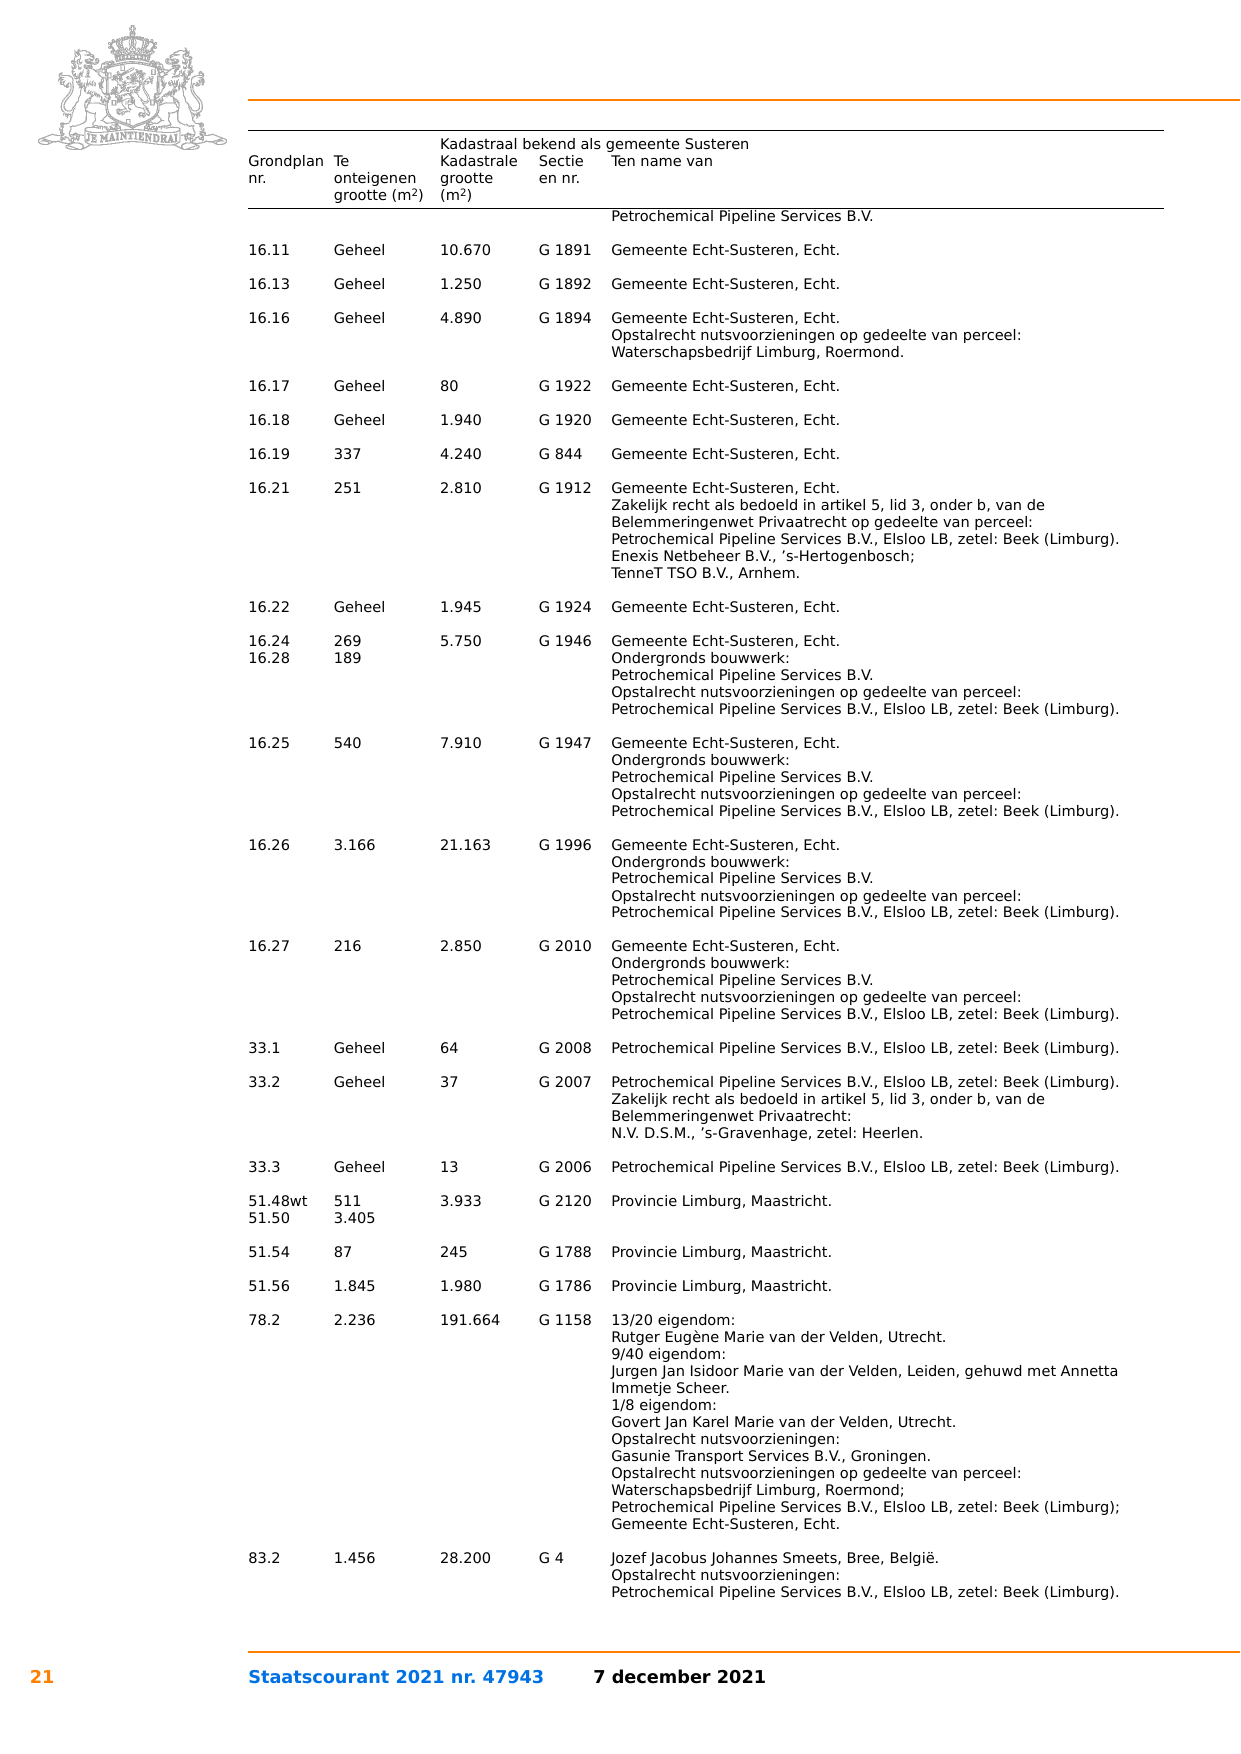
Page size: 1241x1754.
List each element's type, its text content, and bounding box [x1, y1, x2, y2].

table_cell 337 [328, 446, 434, 463]
table_cell [434, 1023, 533, 1040]
table_cell 13/20 eigendom: Rutger Eugène Marie van der Velden, Utrecht. 9/40 eigendom: Jurgen Jan Isidoor Marie van der Velden, Leiden, gehuwd met Annetta Immetje Scheer. 1/8 eigendom: Govert Jan Karel Marie van der Velden, Utrecht. Opstalrecht nutsvoorzieningen: Gasunie Transport Services B.V., Groningen. Opstalrecht nutsvoorzieningen op gedeelte van perceel: Waterschapsbedrijf Limburg, Roermond; Petrochemical Pipeline Services B.V., Elsloo LB, zetel: Beek (Limburg); Gemeente Echt-Susteren, Echt. [605, 1312, 1163, 1533]
table_cell [533, 293, 605, 310]
table_cell 3.933 [434, 1193, 533, 1227]
table_cell [328, 1057, 434, 1074]
table_header [248, 131, 434, 153]
table_cell [328, 718, 434, 734]
table_cell [248, 395, 328, 412]
table_cell [434, 225, 533, 242]
table_cell [328, 463, 434, 480]
table_cell 51.54 [248, 1244, 328, 1261]
table_cell G 1947 [533, 735, 605, 819]
table_cell 78.2 [248, 1312, 328, 1533]
table_cell Gemeente Echt-Susteren, Echt. [605, 378, 1163, 395]
table_cell Petrochemical Pipeline Services B.V., Elsloo LB, zetel: Beek (Limburg). [605, 1159, 1163, 1176]
table_cell [328, 225, 434, 242]
table_cell [605, 921, 1163, 938]
table_cell [328, 395, 434, 412]
table_cell Gemeente Echt-Susteren, Echt. Ondergronds bouwwerk: Petrochemical Pipeline Services B.V. Opstalrecht nutsvoorzieningen op gedeelte van perceel: Petrochemical Pipeline Services B.V., Elsloo LB, zetel: Beek (Limburg). [605, 938, 1163, 1023]
table_cell 37 [434, 1074, 533, 1142]
table_cell 1.945 [434, 599, 533, 616]
table_cell 191.664 [434, 1312, 533, 1533]
table_cell [328, 582, 434, 599]
table_cell [434, 361, 533, 378]
table_cell [248, 1261, 328, 1278]
table_cell Gemeente Echt-Susteren, Echt. [605, 412, 1163, 429]
table_cell 13 [434, 1159, 533, 1176]
table_cell 7.910 [434, 735, 533, 819]
table_cell 5.750 [434, 633, 533, 650]
table_cell [248, 820, 328, 836]
table_cell [328, 1295, 434, 1312]
table_cell 3.405 [328, 1210, 434, 1227]
table_cell 21.163 [434, 836, 533, 921]
table_cell [434, 582, 533, 599]
table_cell 189 [328, 650, 434, 718]
table_cell [328, 361, 434, 378]
table_cell Gemeente Echt-Susteren, Echt. Ondergronds bouwwerk: Petrochemical Pipeline Services B.V. Opstalrecht nutsvoorzieningen op gedeelte van perceel: Petrochemical Pipeline Services B.V., Elsloo LB, zetel: Beek (Limburg). [605, 836, 1163, 921]
table_cell [248, 429, 328, 446]
table_cell [328, 820, 434, 836]
table_cell [605, 616, 1163, 633]
table_cell Grondplan nr. [248, 153, 328, 208]
table_cell 4.240 [434, 446, 533, 463]
table_cell [328, 1142, 434, 1159]
table_cell [434, 1142, 533, 1159]
table_cell 1.250 [434, 276, 533, 293]
table_cell [605, 259, 1163, 276]
picture [38, 25, 227, 150]
table_cell [328, 616, 434, 633]
table_cell Geheel [328, 599, 434, 616]
table_cell [605, 1176, 1163, 1193]
table_cell 16.19 [248, 446, 328, 463]
table_cell 1.980 [434, 1278, 533, 1295]
table_cell [248, 361, 328, 378]
table_cell Kadastrale grootte (m2) [434, 153, 533, 208]
table_cell Geheel [328, 412, 434, 429]
table_cell 16.24 [248, 633, 328, 650]
table_cell [533, 1176, 605, 1193]
table_cell 16.16 [248, 310, 328, 361]
table_cell Gemeente Echt-Susteren, Echt. [605, 446, 1163, 463]
table_cell 2.850 [434, 938, 533, 1023]
table_cell [248, 582, 328, 599]
table_cell [605, 1227, 1163, 1244]
table_cell Geheel [328, 276, 434, 293]
table_cell [605, 820, 1163, 836]
table_cell 28.200 [434, 1550, 533, 1601]
table_cell [533, 1057, 605, 1074]
table_cell Geheel [328, 310, 434, 361]
table_cell Gemeente Echt-Susteren, Echt. [605, 242, 1163, 259]
table_cell [605, 582, 1163, 599]
table_cell [248, 1176, 328, 1193]
table_cell 16.27 [248, 938, 328, 1023]
table_cell [248, 1227, 328, 1244]
table_cell 245 [434, 1244, 533, 1261]
table_cell 1.940 [434, 412, 533, 429]
table_cell Petrochemical Pipeline Services B.V., Elsloo LB, zetel: Beek (Limburg). [605, 1040, 1163, 1057]
table_cell Geheel [328, 378, 434, 395]
table_cell [328, 1261, 434, 1278]
table_cell [328, 1023, 434, 1040]
table_cell 16.22 [248, 599, 328, 616]
table_cell [434, 1176, 533, 1193]
table_cell Gemeente Echt-Susteren, Echt. Ondergronds bouwwerk: Petrochemical Pipeline Services B.V. Opstalrecht nutsvoorzieningen op gedeelte van perceel: Petrochemical Pipeline Services B.V., Elsloo LB, zetel: Beek (Limburg). [605, 735, 1163, 819]
table_cell [328, 209, 434, 225]
table_cell [248, 921, 328, 938]
table_header Kadastraal bekend als gemeente Susteren [434, 131, 1163, 153]
table_cell 16.26 [248, 836, 328, 921]
table_cell Gemeente Echt-Susteren, Echt. [605, 276, 1163, 293]
table_cell 83.2 [248, 1550, 328, 1601]
table_cell [248, 1295, 328, 1312]
table_cell [434, 1227, 533, 1244]
table_cell [605, 225, 1163, 242]
table_cell G 2007 [533, 1074, 605, 1142]
table_cell [248, 259, 328, 276]
table_cell [605, 1023, 1163, 1040]
table_cell [434, 209, 533, 225]
table_cell Gemeente Echt-Susteren, Echt. [605, 599, 1163, 616]
table_cell [248, 209, 328, 225]
table_cell Petrochemical Pipeline Services B.V. [605, 209, 1163, 225]
table_cell [328, 293, 434, 310]
table_cell [533, 820, 605, 836]
table_cell [434, 463, 533, 480]
table_cell 87 [328, 1244, 434, 1261]
table_cell 3.166 [328, 836, 434, 921]
table_cell [328, 429, 434, 446]
table_cell [533, 1261, 605, 1278]
table_cell 2.236 [328, 1312, 434, 1533]
table_cell Provincie Limburg, Maastricht. [605, 1193, 1163, 1227]
table_cell [434, 1057, 533, 1074]
table_cell G 1922 [533, 378, 605, 395]
table_cell [328, 259, 434, 276]
table_cell 16.18 [248, 412, 328, 429]
table_cell [248, 225, 328, 242]
table_cell G 4 [533, 1550, 605, 1601]
table_cell Gemeente Echt-Susteren, Echt. Ondergronds bouwwerk: Petrochemical Pipeline Services B.V. Opstalrecht nutsvoorzieningen op gedeelte van perceel: Petrochemical Pipeline Services B.V., Elsloo LB, zetel: Beek (Limburg). [605, 633, 1163, 718]
table_cell [248, 1023, 328, 1040]
table_cell [533, 209, 605, 225]
table_cell 33.1 [248, 1040, 328, 1057]
table_cell Gemeente Echt-Susteren, Echt. Zakelijk recht als bedoeld in artikel 5, lid 3, onder b, van de Belemmeringenwet Privaatrecht op gedeelte van perceel: Petrochemical Pipeline Services B.V., Elsloo LB, zetel: Beek (Limburg). Enexis Netbeheer B.V., ’s-Hertogenbosch; TenneT TSO B.V., Arnhem. [605, 480, 1163, 582]
table_cell Geheel [328, 1074, 434, 1142]
table_cell [434, 429, 533, 446]
table_cell 1.845 [328, 1278, 434, 1295]
table_cell G 1894 [533, 310, 605, 361]
table_cell [328, 1176, 434, 1193]
table_cell [533, 361, 605, 378]
table_cell [533, 582, 605, 599]
table_cell Provincie Limburg, Maastricht. [605, 1244, 1163, 1261]
table_cell G 2008 [533, 1040, 605, 1057]
table_cell [533, 395, 605, 412]
table_cell 80 [434, 378, 533, 395]
table_cell [605, 361, 1163, 378]
table_cell [328, 921, 434, 938]
table_cell [248, 616, 328, 633]
table_cell 16.21 [248, 480, 328, 582]
table_cell [533, 1295, 605, 1312]
table_cell 269 [328, 633, 434, 650]
table_cell [533, 1023, 605, 1040]
table_cell 16.11 [248, 242, 328, 259]
table_cell G 1946 [533, 633, 605, 650]
table_cell [248, 1142, 328, 1159]
table_cell [328, 1533, 434, 1549]
table_cell Gemeente Echt-Susteren, Echt. Opstalrecht nutsvoorzieningen op gedeelte van perceel: Waterschapsbedrijf Limburg, Roermond. [605, 310, 1163, 361]
table_cell G 1924 [533, 599, 605, 616]
table_cell G 2120 [533, 1193, 605, 1227]
table_cell [533, 718, 605, 734]
table_cell [434, 820, 533, 836]
table_cell G 1891 [533, 242, 605, 259]
table_cell [434, 1261, 533, 1278]
table_cell [434, 1533, 533, 1549]
table_cell [605, 1295, 1163, 1312]
table_cell 16.13 [248, 276, 328, 293]
table_cell [248, 1533, 328, 1549]
table_cell [533, 1227, 605, 1244]
table_cell 540 [328, 735, 434, 819]
table_cell 64 [434, 1040, 533, 1057]
table_cell [605, 395, 1163, 412]
table_cell [248, 293, 328, 310]
table_cell Sectie en nr. [533, 153, 605, 208]
table_cell G 1920 [533, 412, 605, 429]
table_cell 251 [328, 480, 434, 582]
table_cell [605, 293, 1163, 310]
table_cell 51.50 [248, 1210, 328, 1227]
table_cell [533, 921, 605, 938]
table_cell [533, 463, 605, 480]
table_cell [533, 259, 605, 276]
table_cell G 1158 [533, 1312, 605, 1533]
table_cell 10.670 [434, 242, 533, 259]
table_cell 16.25 [248, 735, 328, 819]
table_cell G 1912 [533, 480, 605, 582]
table_cell [434, 293, 533, 310]
table_cell [533, 1533, 605, 1549]
table_cell [605, 429, 1163, 446]
table_cell G 2006 [533, 1159, 605, 1176]
table_cell [533, 225, 605, 242]
table_cell 2.810 [434, 480, 533, 582]
table_cell [434, 1295, 533, 1312]
table_cell 4.890 [434, 310, 533, 361]
table_cell Geheel [328, 1159, 434, 1176]
table_cell [248, 463, 328, 480]
table_cell Jozef Jacobus Johannes Smeets, Bree, België. Opstalrecht nutsvoorzieningen: Petrochemical Pipeline Services B.V., Elsloo LB, zetel: Beek (Limburg). [605, 1550, 1163, 1601]
table_cell [328, 1227, 434, 1244]
table_cell [533, 1142, 605, 1159]
table_cell 33.3 [248, 1159, 328, 1176]
table_cell [434, 921, 533, 938]
table_cell [434, 395, 533, 412]
table_cell Ten name van [605, 153, 1163, 208]
table_cell [434, 718, 533, 734]
table_cell Petrochemical Pipeline Services B.V., Elsloo LB, zetel: Beek (Limburg). Zakelijk recht als bedoeld in artikel 5, lid 3, onder b, van de Belemmeringenwet Privaatrecht: N.V. D.S.M., ’s-Gravenhage, zetel: Heerlen. [605, 1074, 1163, 1142]
table_cell 1.456 [328, 1550, 434, 1601]
table_cell Provincie Limburg, Maastricht. [605, 1278, 1163, 1295]
table_cell [434, 650, 533, 718]
table_cell [248, 1057, 328, 1074]
table_cell 51.56 [248, 1278, 328, 1295]
table_cell [605, 1142, 1163, 1159]
table_cell 216 [328, 938, 434, 1023]
table_cell [533, 650, 605, 718]
table_cell [533, 429, 605, 446]
table_cell [434, 616, 533, 633]
table_cell G 2010 [533, 938, 605, 1023]
table_cell [248, 718, 328, 734]
table_cell G 844 [533, 446, 605, 463]
table_cell 51.48wt [248, 1193, 328, 1210]
table_cell Geheel [328, 242, 434, 259]
table_cell G 1892 [533, 276, 605, 293]
table_cell 511 [328, 1193, 434, 1210]
table_cell 33.2 [248, 1074, 328, 1142]
table_cell 16.28 [248, 650, 328, 718]
table_cell [434, 259, 533, 276]
table_cell 16.17 [248, 378, 328, 395]
table_cell [605, 1261, 1163, 1278]
table_cell [605, 463, 1163, 480]
table_cell G 1786 [533, 1278, 605, 1295]
table_cell Geheel [328, 1040, 434, 1057]
table_cell G 1996 [533, 836, 605, 921]
table_cell Te onteigenen grootte (m2) [328, 153, 434, 208]
table_cell [605, 1533, 1163, 1549]
table_cell [533, 616, 605, 633]
table_cell [605, 718, 1163, 734]
table_cell G 1788 [533, 1244, 605, 1261]
table_cell [605, 1057, 1163, 1074]
